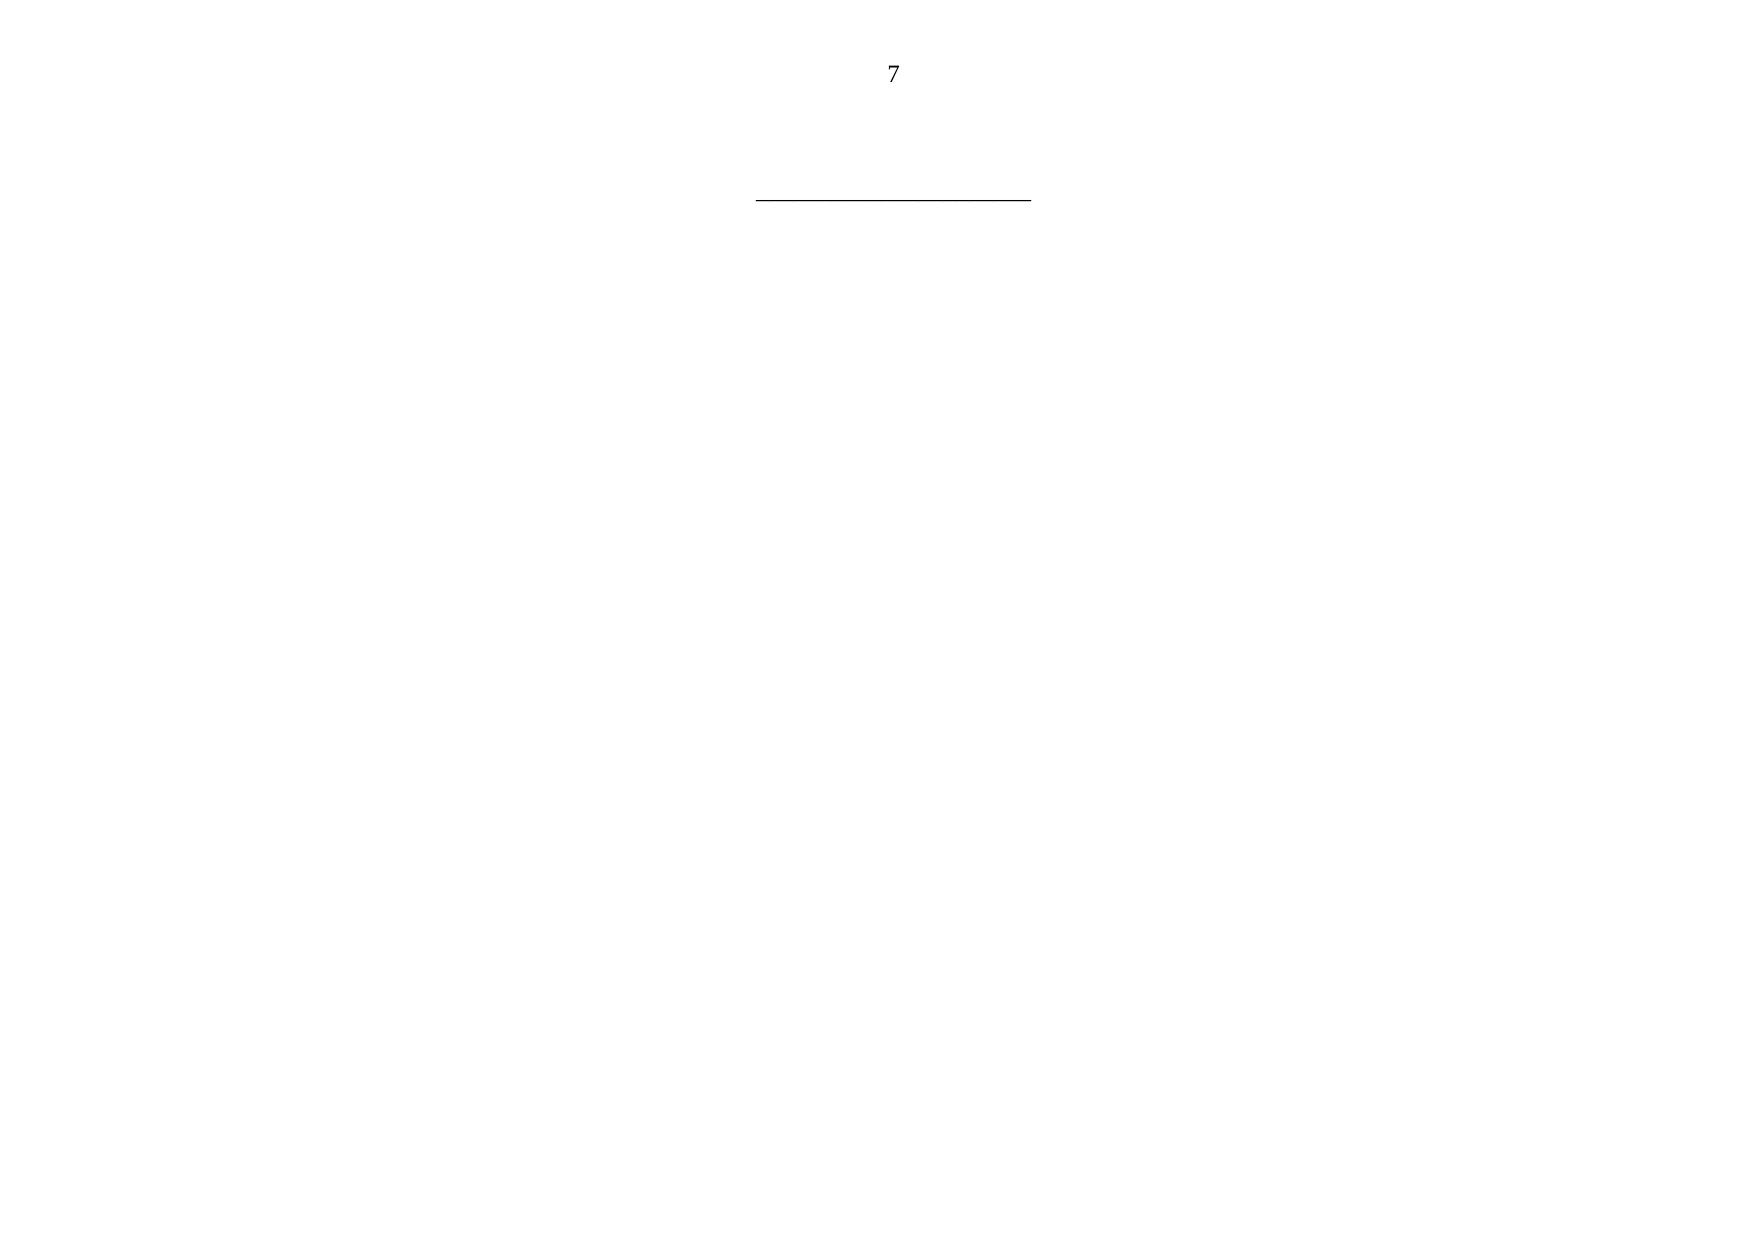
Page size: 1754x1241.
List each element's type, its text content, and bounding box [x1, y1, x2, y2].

text ______________________ [118, 176, 1668, 204]
